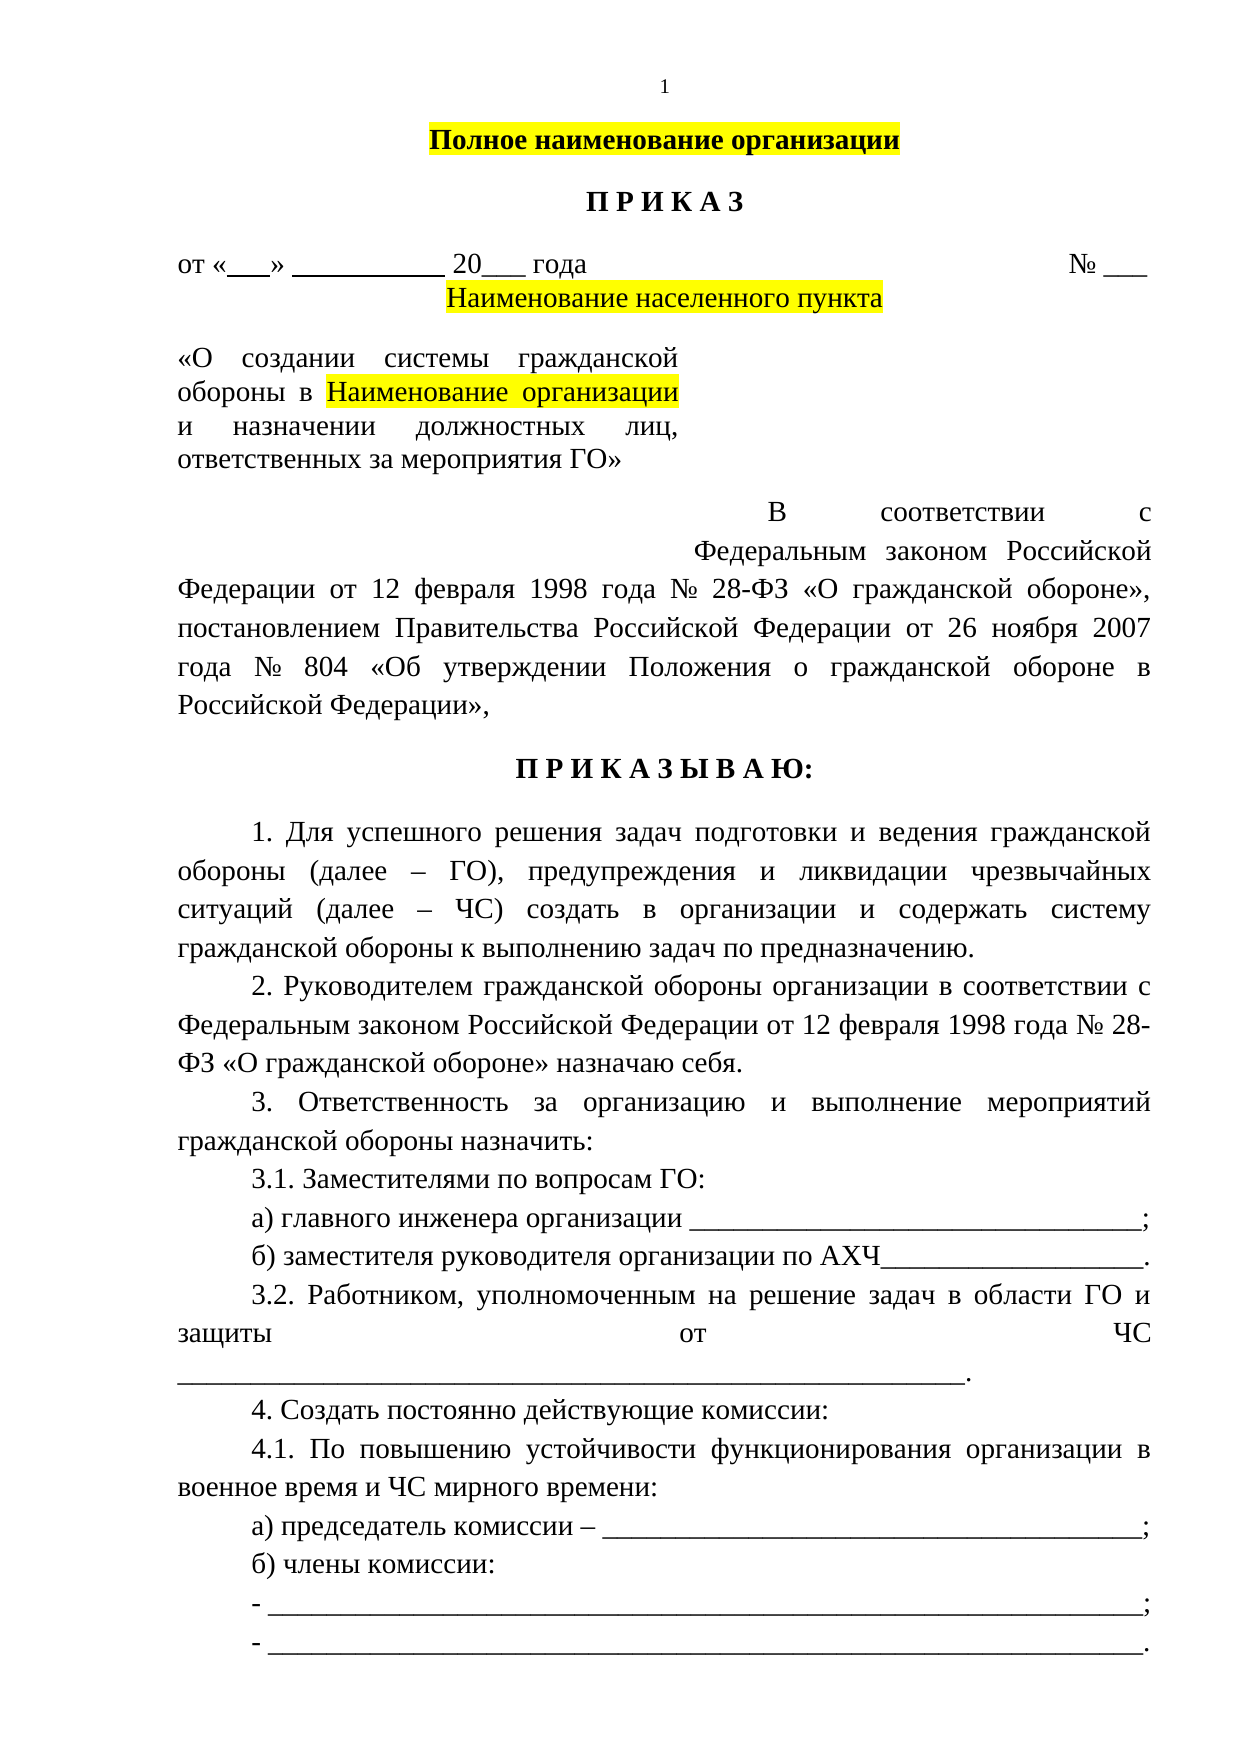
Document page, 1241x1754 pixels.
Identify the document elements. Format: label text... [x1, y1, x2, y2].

text Наименование населенного пункта [177, 280, 1152, 313]
text 3.1. Заместителями по вопросам ГО: [177, 1161, 1152, 1195]
text В соответствии с Федеральным законом Российской Федерации от 12 февраля 1998 года № 28-ФЗ «О гражданской обороне», постановлением Правительства Российской Федерации от 26 ноября 2007 года № 804 «Об утверждении Положения о гражданской обороне в Российской Федерации», [177, 494, 1152, 721]
text а) председатель комиссии – _____________________________________; [177, 1508, 1152, 1542]
text 3. Ответственность за организацию и выполнение мероприятий гражданской обороны назначить: [177, 1084, 1152, 1156]
text П Р И К А З Ы В А Ю: [177, 751, 1152, 784]
text б) заместителя руководителя организации по АХЧ__________________. [177, 1238, 1152, 1272]
text 3.2. Работником, уполномоченным на решение задач в области ГО и защиты от ЧС ______________________________________________________. [177, 1277, 1152, 1387]
text - ____________________________________________________________. [177, 1624, 1152, 1657]
text б) члены комиссии: [177, 1547, 1152, 1580]
text - ____________________________________________________________; [177, 1585, 1152, 1619]
text 4. Создать постоянно действующие комиссии: [177, 1392, 1152, 1426]
text 4.1. По повышению устойчивости функционирования организации в военное время и ЧС мирного времени: [177, 1431, 1152, 1503]
text 2. Руководителем гражданской обороны организации в соответствии с Федеральным законом Российской Федерации от 12 февраля 1998 года № 28-ФЗ «О гражданской обороне» назначаю себя. [177, 968, 1152, 1079]
text от « » 20___ года № ___ [177, 246, 1152, 280]
text Полное наименование организации [177, 122, 1152, 155]
text а) главного инженера организации _______________________________; [177, 1200, 1152, 1233]
text «О создании системы гражданской обороны в Наименование организации и назначении должностных лиц, ответственных за мероприятия ГО» [177, 341, 678, 475]
text П Р И К А З [177, 184, 1152, 218]
text 1. Для успешного решения задач подготовки и ведения гражданской обороны (далее – ГО), предупреждения и ликвидации чрезвычайных ситуаций (далее – ЧС) создать в организации и содержать систему гражданской обороны к выполнению задач по предназначению. [177, 814, 1152, 963]
